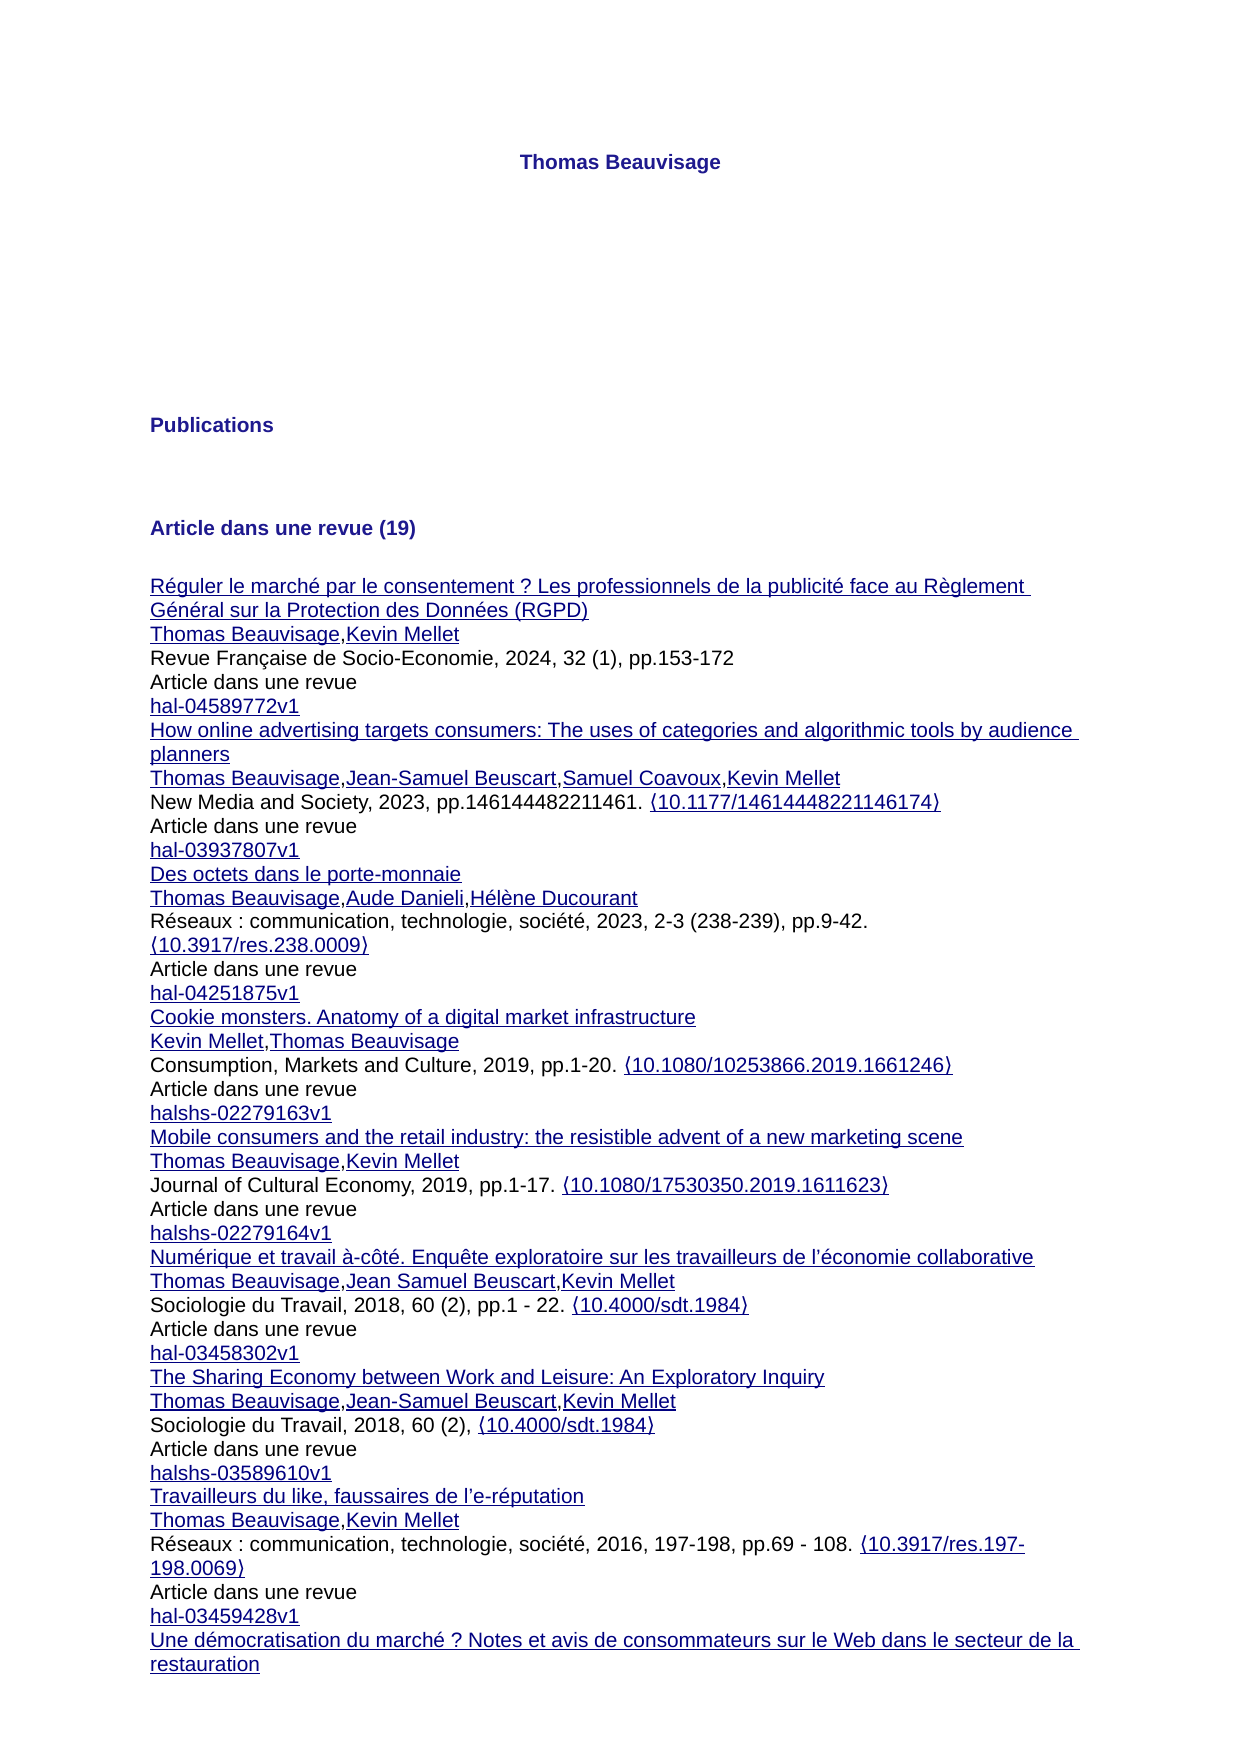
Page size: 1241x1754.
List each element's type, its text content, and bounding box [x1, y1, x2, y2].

table_cell Une démocratisation du marché ? Notes et avis de consommateurs sur le Web dans le secteur de la restauration [150, 1628, 1090, 1676]
table_cell Cookie monsters. Anatomy of a digital market infrastructure Kevin Mellet,Thomas Beauvisage Consumption, Markets and Culture, 2019, pp.1-20. ⟨10.1080/10253866.2019.1661246⟩ Article dans une revue halshs-02279163v1 [150, 1005, 1090, 1125]
table_cell Mobile consumers and the retail industry: the resistible advent of a new marketing scene Thomas Beauvisage,Kevin Mellet Journal of Cultural Economy, 2019, pp.1-17. ⟨10.1080/17530350.2019.1611623⟩ Article dans une revue halshs-02279164v1 [150, 1125, 1090, 1245]
subtitle Article dans une revue (19) [150, 516, 1090, 539]
table_cell Des octets dans le porte-monnaie Thomas Beauvisage,Aude Danieli,Hélène Ducourant Réseaux : communication, technologie, société, 2023, 2-3 (238-239), pp.9-42. ⟨10.3917/res.238.0009⟩ Article dans une revue hal-04251875v1 [150, 861, 1090, 1005]
table_cell Numérique et travail à-côté. Enquête exploratoire sur les travailleurs de l’économie collaborative Thomas Beauvisage,Jean Samuel Beuscart,Kevin Mellet Sociologie du Travail, 2018, 60 (2), pp.1 - 22. ⟨10.4000/sdt.1984⟩ Article dans une revue hal-03458302v1 [150, 1245, 1090, 1364]
subtitle Thomas Beauvisage [150, 150, 1090, 174]
table_cell How online advertising targets consumers: The uses of categories and algorithmic tools by audience planners Thomas Beauvisage,Jean-Samuel Beuscart,Samuel Coavoux,Kevin Mellet New Media and Society, 2023, pp.146144482211461. ⟨10.1177/14614448221146174⟩ Article dans une revue hal-03937807v1 [150, 718, 1090, 861]
table_cell The Sharing Economy between Work and Leisure: An Exploratory Inquiry Thomas Beauvisage,Jean-Samuel Beuscart,Kevin Mellet Sociologie du Travail, 2018, 60 (2), ⟨10.4000/sdt.1984⟩ Article dans une revue halshs-03589610v1 [150, 1365, 1090, 1484]
subtitle Publications [150, 412, 1090, 436]
table_header Réguler le marché par le consentement ? Les professionnels de la publicité face au Règlement Général sur la Protection des Données (RGPD) Thomas Beauvisage,Kevin Mellet Revue Française de Socio-Economie, 2024, 32 (1), pp.153-172 Article dans une revue hal-04589772v1 [150, 574, 1090, 718]
table_cell Travailleurs du like, faussaires de l’e-réputation Thomas Beauvisage,Kevin Mellet Réseaux : communication, technologie, société, 2016, 197-198, pp.69 - 108. ⟨10.3917/res.197-198.0069⟩ Article dans une revue hal-03459428v1 [150, 1484, 1090, 1628]
